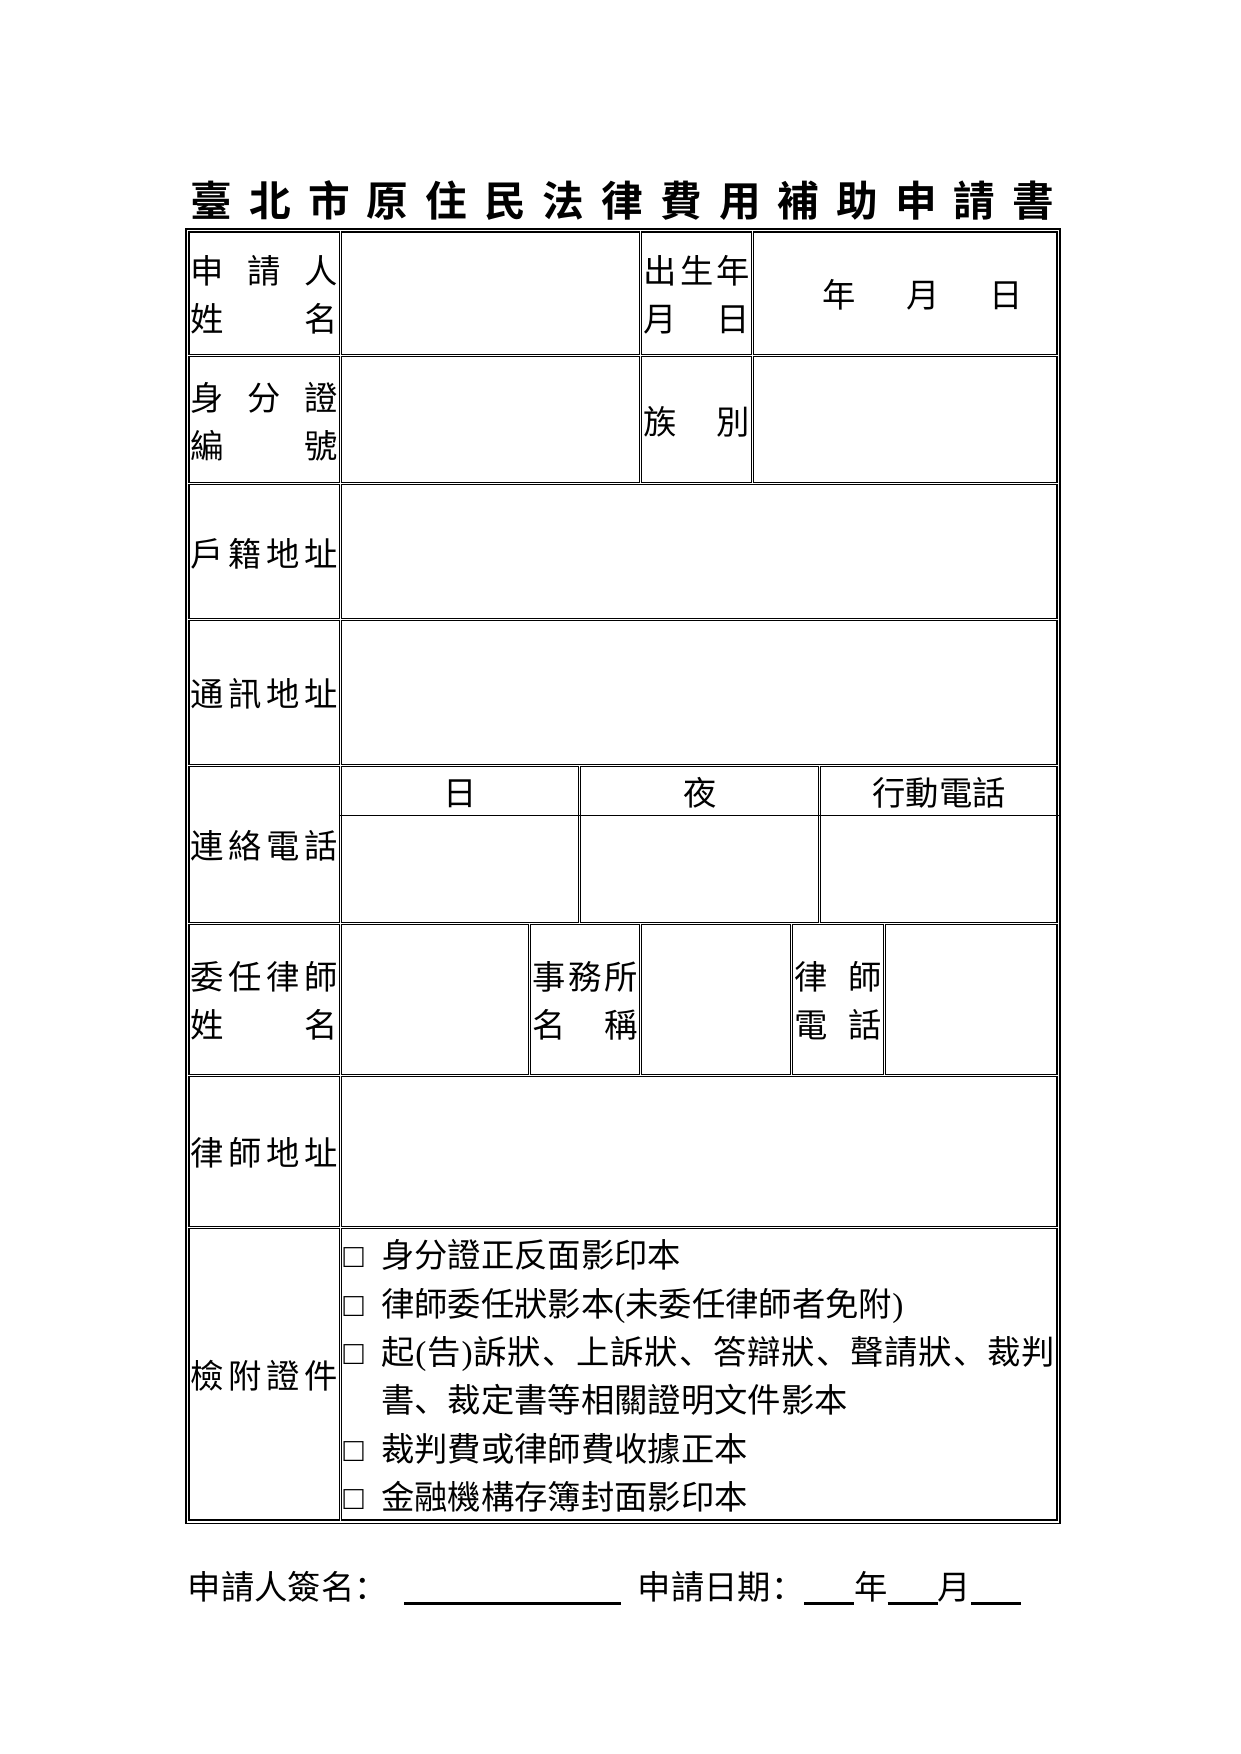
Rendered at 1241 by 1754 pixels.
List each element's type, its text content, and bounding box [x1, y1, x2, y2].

table_header 臺北市原住民法律費用補助申請書 [188, 113, 1058, 228]
table_cell [342, 621, 1056, 764]
table_cell 戶籍地址 [190, 485, 339, 617]
table_cell [342, 485, 1056, 617]
table_cell [642, 925, 790, 1074]
table_cell 夜 [581, 767, 818, 815]
table_cell 族別 [642, 357, 751, 482]
text 申請人簽名： 申請日期： 年 月 [187, 1561, 1053, 1609]
table_cell 檢附證件 [190, 1229, 339, 1519]
table_cell 申請人 姓名 [190, 233, 339, 354]
table_cell 身分證正反面影印本 律師委任狀影本(未委任律師者免附) 起(告)訴狀、上訴狀、答辯狀、聲請狀、裁判書、裁定書等相關證明文件影本 裁判費或律師費收據正本 金融機構存簿封面影印本 [342, 1229, 1056, 1519]
table_cell [342, 357, 639, 482]
table_cell [821, 816, 1056, 922]
table_cell 連絡電話 [190, 767, 339, 922]
table_cell [342, 816, 578, 922]
table_cell 行動電話 [821, 767, 1056, 815]
table_cell 出生年月日 [642, 233, 751, 354]
table_cell 律師地址 [190, 1077, 339, 1226]
table_cell [581, 816, 818, 922]
table_cell 年 月 日 [754, 233, 1056, 354]
table_cell 事務所名稱 [531, 925, 639, 1074]
table_cell 委任律師姓名 [190, 925, 339, 1074]
table_cell 律師電話 [793, 925, 883, 1074]
table_cell 日 [342, 767, 578, 815]
table_cell [754, 357, 1056, 482]
table_cell [886, 925, 1056, 1074]
table_cell [342, 1077, 1056, 1226]
table_cell 通訊地址 [190, 621, 339, 764]
table_cell [342, 233, 639, 354]
table_cell 身分證 編號 [190, 357, 339, 482]
table_cell [342, 925, 528, 1074]
